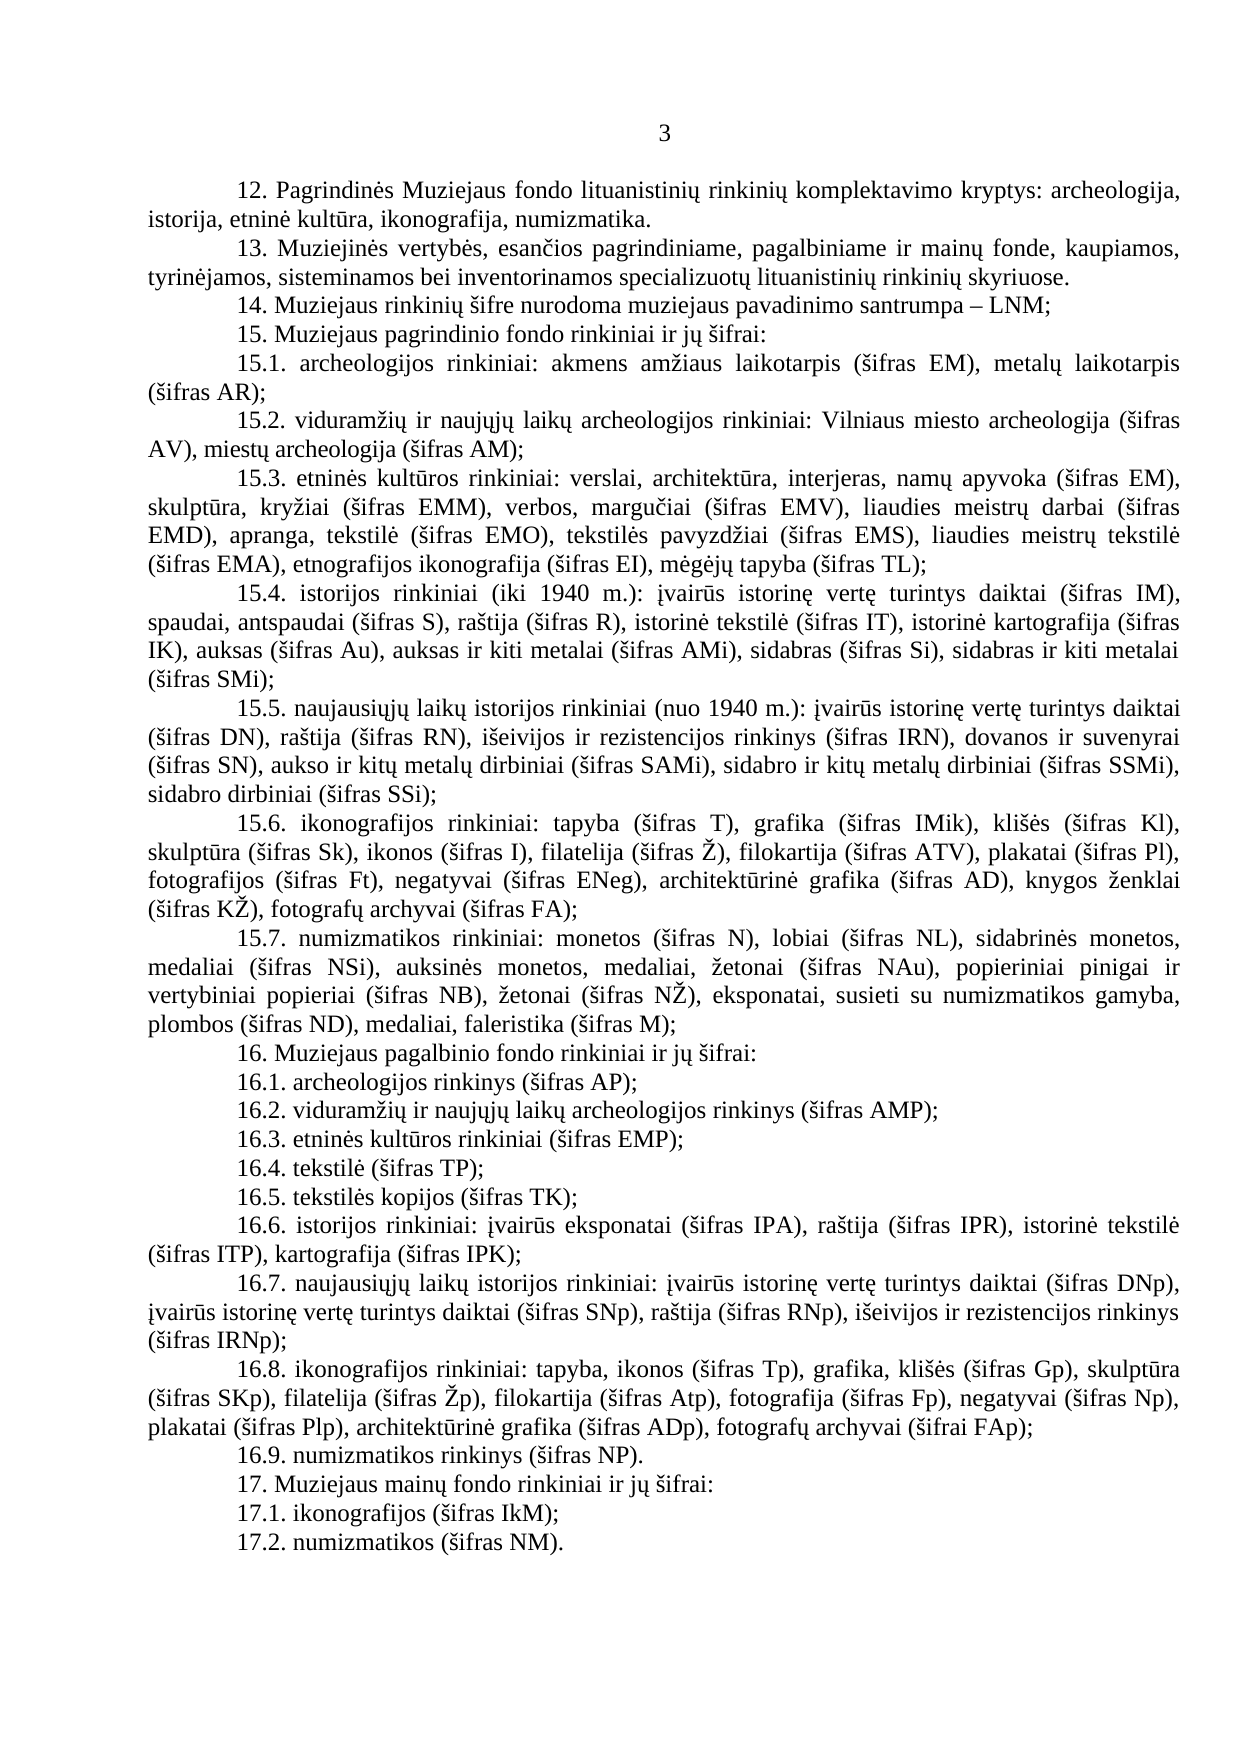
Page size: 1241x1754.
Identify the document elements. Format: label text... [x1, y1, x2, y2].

text 15.3. etninės kultūros rinkiniai: verslai, architektūra, interjeras, namų apyvoka (šifras EM), skulptūra, kryžiai (šifras EMM), verbos, margučiai (šifras EMV), liaudies meistrų darbai (šifras EMD), apranga, tekstilė (šifras EMO), tekstilės pavyzdžiai (šifras EMS), liaudies meistrų tekstilė (šifras EMA), etnografijos ikonografija (šifras EI), mėgėjų tapyba (šifras TL); [148, 463, 1181, 578]
text 16.6. istorijos rinkiniai: įvairūs eksponatai (šifras IPA), raštija (šifras IPR), istorinė tekstilė (šifras ITP), kartografija (šifras IPK); [148, 1211, 1181, 1268]
text 16.5. tekstilės kopijos (šifras TK); [148, 1182, 1181, 1211]
text 15. Muziejaus pagrindinio fondo rinkiniai ir jų šifrai: [148, 319, 1181, 348]
text 16.7. naujausiųjų laikų istorijos rinkiniai: įvairūs istorinę vertę turintys daiktai (šifras DNp), įvairūs istorinę vertę turintys daiktai (šifras SNp), raštija (šifras RNp), išeivijos ir rezistencijos rinkinys (šifras IRNp); [148, 1268, 1181, 1354]
text 16.4. tekstilė (šifras TP); [148, 1153, 1181, 1182]
text 15.1. archeologijos rinkiniai: akmens amžiaus laikotarpis (šifras EM), metalų laikotarpis (šifras AR); [148, 348, 1181, 406]
text 16.3. etninės kultūros rinkiniai (šifras EMP); [148, 1124, 1181, 1153]
text 16. Muziejaus pagalbinio fondo rinkiniai ir jų šifrai: [148, 1038, 1181, 1067]
text 15.6. ikonografijos rinkiniai: tapyba (šifras T), grafika (šifras IMik), klišės (šifras Kl), skulptūra (šifras Sk), ikonos (šifras I), filatelija (šifras Ž), filokartija (šifras ATV), plakatai (šifras Pl), fotografijos (šifras Ft), negatyvai (šifras ENeg), architektūrinė grafika (šifras AD), knygos ženklai (šifras KŽ), fotografų archyvai (šifras FA); [148, 808, 1181, 923]
text 12. Pagrindinės Muziejaus fondo lituanistinių rinkinių komplektavimo kryptys: archeologija, istorija, etninė kultūra, ikonografija, numizmatika. [148, 176, 1181, 233]
text 15.2. viduramžių ir naujųjų laikų archeologijos rinkiniai: Vilniaus miesto archeologija (šifras AV), miestų archeologija (šifras AM); [148, 406, 1181, 463]
text 15.5. naujausiųjų laikų istorijos rinkiniai (nuo 1940 m.): įvairūs istorinę vertę turintys daiktai (šifras DN), raštija (šifras RN), išeivijos ir rezistencijos rinkinys (šifras IRN), dovanos ir suvenyrai (šifras SN), aukso ir kitų metalų dirbiniai (šifras SAMi), sidabro ir kitų metalų dirbiniai (šifras SSMi), sidabro dirbiniai (šifras SSi); [148, 693, 1181, 808]
text 17. Muziejaus mainų fondo rinkiniai ir jų šifrai: [148, 1469, 1181, 1498]
text 15.7. numizmatikos rinkiniai: monetos (šifras N), lobiai (šifras NL), sidabrinės monetos, medaliai (šifras NSi), auksinės monetos, medaliai, žetonai (šifras NAu), popieriniai pinigai ir vertybiniai popieriai (šifras NB), žetonai (šifras NŽ), eksponatai, susieti su numizmatikos gamyba, plombos (šifras ND), medaliai, faleristika (šifras M); [148, 923, 1181, 1038]
text 13. Muziejinės vertybės, esančios pagrindiniame, pagalbiniame ir mainų fonde, kaupiamos, tyrinėjamos, sisteminamos bei inventorinamos specializuotų lituanistinių rinkinių skyriuose. [148, 233, 1181, 291]
text 15.4. istorijos rinkiniai (iki 1940 m.): įvairūs istorinę vertę turintys daiktai (šifras IM), spaudai, antspaudai (šifras S), raštija (šifras R), istorinė tekstilė (šifras IT), istorinė kartografija (šifras IK), auksas (šifras Au), auksas ir kiti metalai (šifras AMi), sidabras (šifras Si), sidabras ir kiti metalai (šifras SMi); [148, 578, 1181, 693]
text 16.9. numizmatikos rinkinys (šifras NP). [148, 1441, 1181, 1469]
text 17.2. numizmatikos (šifras NM). [148, 1527, 1181, 1556]
text 16.2. viduramžių ir naujųjų laikų archeologijos rinkinys (šifras AMP); [148, 1096, 1181, 1124]
text 17.1. ikonografijos (šifras IkM); [148, 1498, 1181, 1527]
text 16.8. ikonografijos rinkiniai: tapyba, ikonos (šifras Tp), grafika, klišės (šifras Gp), skulptūra (šifras SKp), filatelija (šifras Žp), filokartija (šifras Atp), fotografija (šifras Fp), negatyvai (šifras Np), plakatai (šifras Plp), architektūrinė grafika (šifras ADp), fotografų archyvai (šifrai FAp); [148, 1354, 1181, 1441]
text 16.1. archeologijos rinkinys (šifras AP); [148, 1067, 1181, 1096]
text 14. Muziejaus rinkinių šifre nurodoma muziejaus pavadinimo santrumpa – LNM; [148, 291, 1181, 319]
